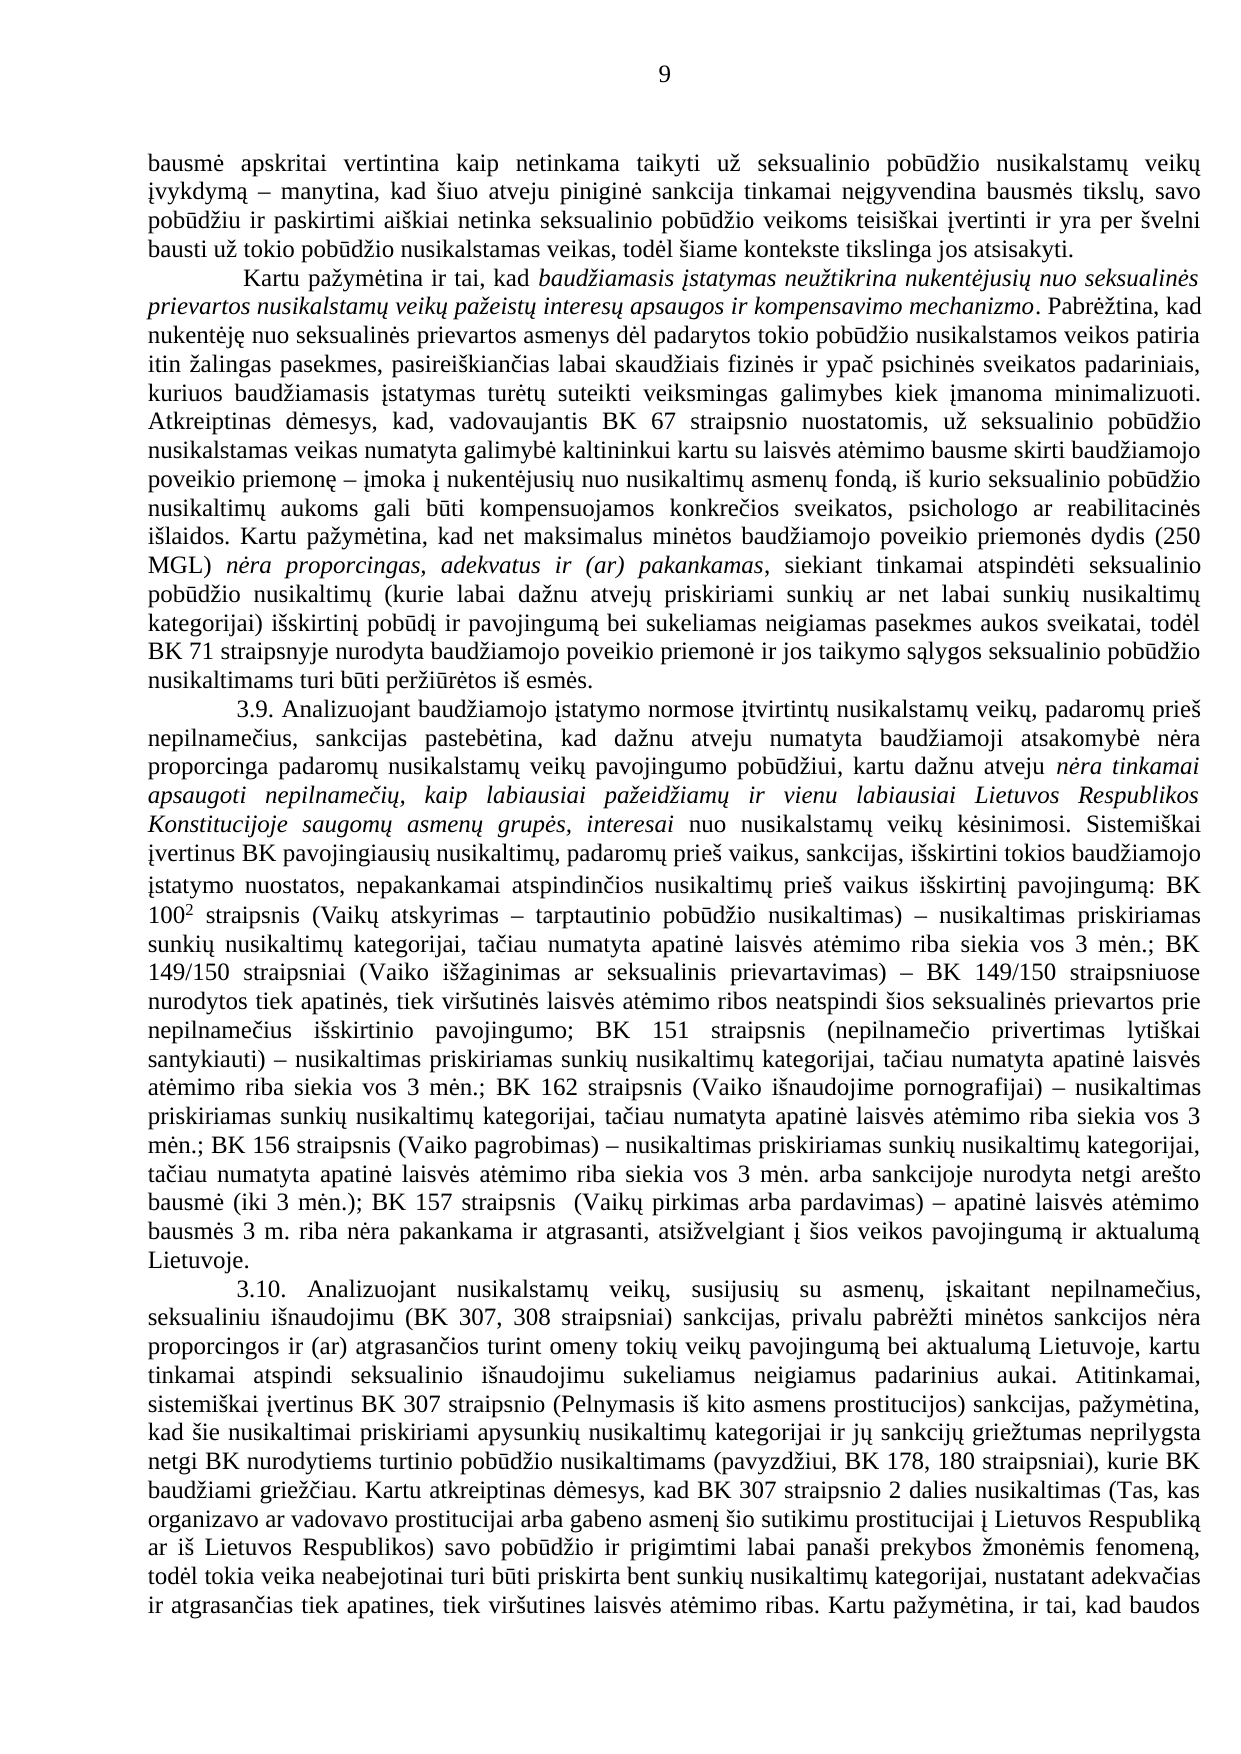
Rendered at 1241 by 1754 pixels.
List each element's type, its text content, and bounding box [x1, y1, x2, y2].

text 3.10. Analizuojant nusikalstamų veikų, susijusių su asmenų, įskaitant nepilnamečius, seksualiniu išnaudojimu (BK 307, 308 straipsniai) sankcijas, privalu pabrėžti minėtos sankcijos nėra proporcingos ir (ar) atgrasančios turint omeny tokių veikų pavojingumą bei aktualumą Lietuvoje, kartu tinkamai atspindi seksualinio išnaudojimu sukeliamus neigiamus padarinius aukai. Atitinkamai, sistemiškai įvertinus BK 307 straipsnio (Pelnymasis iš kito asmens prostitucijos) sankcijas, pažymėtina, kad šie nusikaltimai priskiriami apysunkių nusikaltimų kategorijai ir jų sankcijų griežtumas neprilygsta netgi BK nurodytiems turtinio pobūdžio nusikaltimams (pavyzdžiui, BK 178, 180 straipsniai), kurie BK baudžiami griežčiau. Kartu atkreiptinas dėmesys, kad BK 307 straipsnio 2 dalies nusikaltimas (Tas, kas organizavo ar vadovavo prostitucijai arba gabeno asmenį šio sutikimu prostitucijai į Lietuvos Respubliką ar iš Lietuvos Respublikos) savo pobūdžio ir prigimtimi labai panaši prekybos žmonėmis fenomeną, todėl tokia veika neabejotinai turi būti priskirta bent sunkių nusikaltimų kategorijai, nustatant adekvačias ir atgrasančias tiek apatines, tiek viršutines laisvės atėmimo ribas. Kartu pažymėtina, ir tai, kad baudos [148, 1274, 1202, 1619]
text bausmė apskritai vertintina kaip netinkama taikyti už seksualinio pobūdžio nusikalstamų veikų įvykdymą – manytina, kad šiuo atveju piniginė sankcija tinkamai neįgyvendina bausmės tikslų, savo pobūdžiu ir paskirtimi aiškiai netinka seksualinio pobūdžio veikoms teisiškai įvertinti ir yra per švelni bausti už tokio pobūdžio nusikalstamas veikas, todėl šiame kontekste tikslinga jos atsisakyti. [148, 148, 1202, 263]
text Kartu pažymėtina ir tai, kad baudžiamasis įstatymas neužtikrina nukentėjusių nuo seksualinės prievartos nusikalstamų veikų pažeistų interesų apsaugos ir kompensavimo mechanizmo. Pabrėžtina, kad nukentėję nuo seksualinės prievartos asmenys dėl padarytos tokio pobūdžio nusikalstamos veikos patiria itin žalingas pasekmes, pasireiškiančias labai skaudžiais fizinės ir ypač psichinės sveikatos padariniais, kuriuos baudžiamasis įstatymas turėtų suteikti veiksmingas galimybes kiek įmanoma minimalizuoti. Atkreiptinas dėmesys, kad, vadovaujantis BK 67 straipsnio nuostatomis, už seksualinio pobūdžio nusikalstamas veikas numatyta galimybė kaltininkui kartu su laisvės atėmimo bausme skirti baudžiamojo poveikio priemonę – įmoka į nukentėjusių nuo nusikaltimų asmenų fondą, iš kurio seksualinio pobūdžio nusikaltimų aukoms gali būti kompensuojamos konkrečios sveikatos, psichologo ar reabilitacinės išlaidos. Kartu pažymėtina, kad net maksimalus minėtos baudžiamojo poveikio priemonės dydis (250 MGL) nėra proporcingas, adekvatus ir (ar) pakankamas, siekiant tinkamai atspindėti seksualinio pobūdžio nusikaltimų (kurie labai dažnu atvejų priskiriami sunkių ar net labai sunkių nusikaltimų kategorijai) išskirtinį pobūdį ir pavojingumą bei sukeliamas neigiamas pasekmes aukos sveikatai, todėl BK 71 straipsnyje nurodyta baudžiamojo poveikio priemonė ir jos taikymo sąlygos seksualinio pobūdžio nusikaltimams turi būti peržiūrėtos iš esmės. [148, 263, 1202, 694]
text 3.9. Analizuojant baudžiamojo įstatymo normose įtvirtintų nusikalstamų veikų, padaromų prieš nepilnamečius, sankcijas pastebėtina, kad dažnu atveju numatyta baudžiamoji atsakomybė nėra proporcinga padaromų nusikalstamų veikų pavojingumo pobūdžiui, kartu dažnu atveju nėra tinkamai apsaugoti nepilnamečių, kaip labiausiai pažeidžiamų ir vienu labiausiai Lietuvos Respublikos Konstitucijoje saugomų asmenų grupės, interesai nuo nusikalstamų veikų kėsinimosi. Sistemiškai įvertinus BK pavojingiausių nusikaltimų, padaromų prieš vaikus, sankcijas, išskirtini tokios baudžiamojo įstatymo nuostatos, nepakankamai atspindinčios nusikaltimų prieš vaikus išskirtinį pavojingumą: BK 1002 straipsnis (Vaikų atskyrimas – tarptautinio pobūdžio nusikaltimas) – nusikaltimas priskiriamas sunkių nusikaltimų kategorijai, tačiau numatyta apatinė laisvės atėmimo riba siekia vos 3 mėn.; BK 149/150 straipsniai (Vaiko išžaginimas ar seksualinis prievartavimas) – BK 149/150 straipsniuose nurodytos tiek apatinės, tiek viršutinės laisvės atėmimo ribos neatspindi šios seksualinės prievartos prie nepilnamečius išskirtinio pavojingumo; BK 151 straipsnis (nepilnamečio privertimas lytiškai santykiauti) – nusikaltimas priskiriamas sunkių nusikaltimų kategorijai, tačiau numatyta apatinė laisvės atėmimo riba siekia vos 3 mėn.; BK 162 straipsnis (Vaiko išnaudojime pornografijai) – nusikaltimas priskiriamas sunkių nusikaltimų kategorijai, tačiau numatyta apatinė laisvės atėmimo riba siekia vos 3 mėn.; BK 156 straipsnis (Vaiko pagrobimas) – nusikaltimas priskiriamas sunkių nusikaltimų kategorijai, tačiau numatyta apatinė laisvės atėmimo riba siekia vos 3 mėn. arba sankcijoje nurodyta netgi arešto bausmė (iki 3 mėn.); BK 157 straipsnis (Vaikų pirkimas arba pardavimas) – apatinė laisvės atėmimo bausmės 3 m. riba nėra pakankama ir atgrasanti, atsižvelgiant į šios veikos pavojingumą ir aktualumą Lietuvoje. [148, 694, 1202, 1274]
